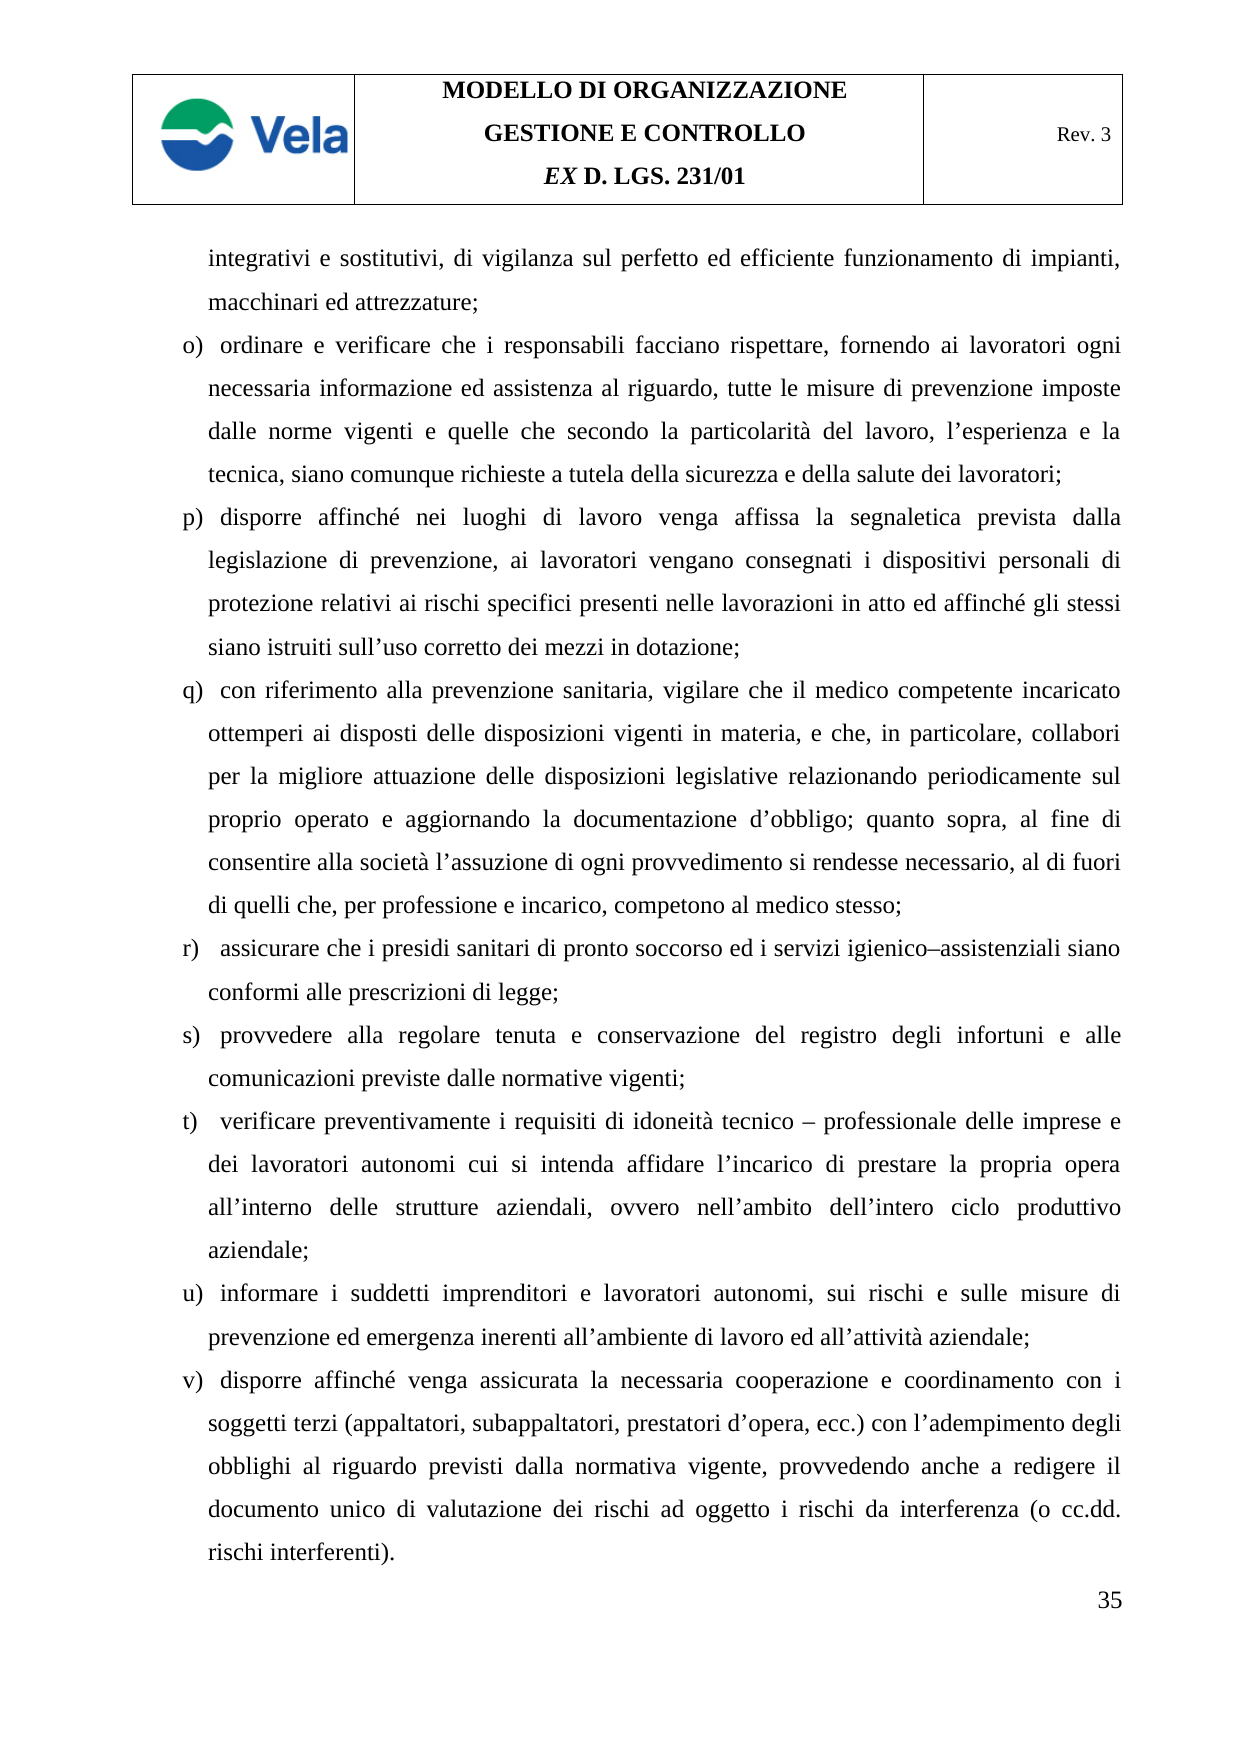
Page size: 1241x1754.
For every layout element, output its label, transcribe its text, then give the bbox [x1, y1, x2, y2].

list provvedere alla regolare tenuta e conservazione del registro degli infortuni e alle comunicazioni previste dalle normative vigenti; [170, 1020, 1122, 1092]
list disporre affinché venga assicurata la necessaria cooperazione e coordinamento con i soggetti terzi (appaltatori, subappaltatori, prestatori d’opera, ecc.) con l’adempimento degli obblighi al riguardo previsti dalla normativa vigente, provvedendo anche a redigere il documento unico di valutazione dei rischi ad oggetto i rischi da interferenza (o cc.dd. rischi interferenti). [170, 1365, 1122, 1566]
list con riferimento alla prevenzione sanitaria, vigilare che il medico competente incaricato ottemperi ai disposti delle disposizioni vigenti in materia, e che, in particolare, collabori per la migliore attuazione delle disposizioni legislative relazionando periodicamente sul proprio operato e aggiornando la documentazione d’obbligo; quanto sopra, al fine di consentire alla società l’assuzione di ogni provvedimento si rendesse necessario, al di fuori di quelli che, per professione e incarico, competono al medico stesso; [170, 675, 1122, 919]
list informare i suddetti imprenditori e lavoratori autonomi, sui rischi e sulle misure di prevenzione ed emergenza inerenti all’ambiente di lavoro ed all’attività aziendale; [170, 1278, 1122, 1350]
list disporre affinché nei luoghi di lavoro venga affissa la segnaletica prevista dalla legislazione di prevenzione, ai lavoratori vengano consegnati i dispositivi personali di protezione relativi ai rischi specifici presenti nelle lavorazioni in atto ed affinché gli stessi siano istruiti sull’uso corretto dei mezzi in dotazione; [170, 502, 1122, 660]
list assicurare che i presidi sanitari di pronto soccorso ed i servizi igienico–assistenziali siano conformi alle prescrizioni di legge; [170, 933, 1122, 1005]
list verificare preventivamente i requisiti di idoneità tecnico – professionale delle imprese e dei lavoratori autonomi cui si intenda affidare l’incarico di prestare la propria opera all’interno delle strutture aziendali, ovvero nell’ambito dell’intero ciclo produttivo aziendale; [170, 1106, 1122, 1264]
list ordinare e verificare che i responsabili facciano rispettare, fornendo ai lavoratori ogni necessaria informazione ed assistenza al riguardo, tutte le misure di prevenzione imposte dalle norme vigenti e quelle che secondo la particolarità del lavoro, l’esperienza e la tecnica, siano comunque richieste a tutela della sicurezza e della salute dei lavoratori; [170, 330, 1122, 488]
list integrativi e sostitutivi, di vigilanza sul perfetto ed efficiente funzionamento di impianti, macchinari ed attrezzature; [170, 243, 1122, 315]
